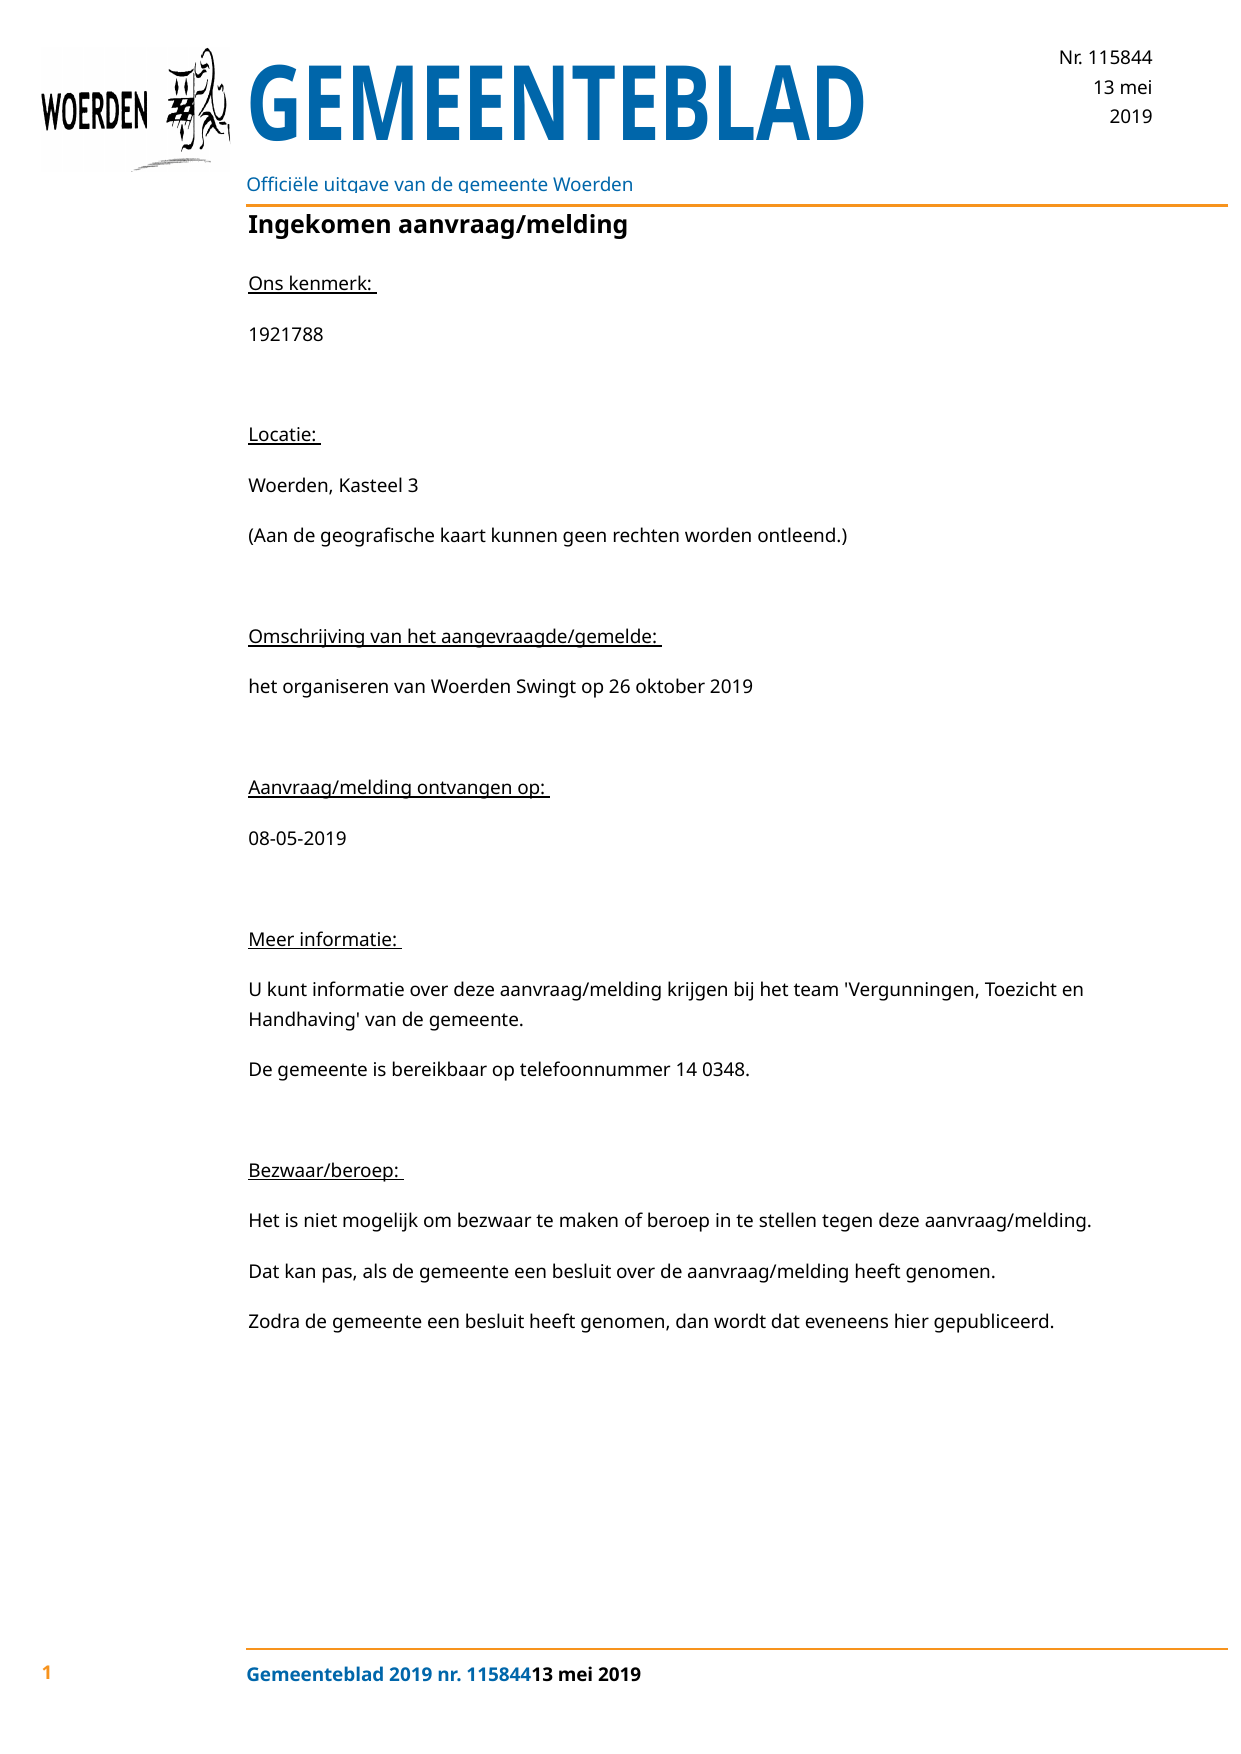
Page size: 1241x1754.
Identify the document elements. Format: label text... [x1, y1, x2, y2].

text De gemeente is bereikbaar op telefoonnummer 14 0348. [248, 1056, 1152, 1082]
picture [41, 47, 231, 172]
text Aanvraag/melding ontvangen op: [248, 774, 1152, 800]
text U kunt informatie over deze aanvraag/melding krijgen bij het team 'Vergunningen, Toezicht en Handhaving' van de gemeente. [248, 976, 1152, 1031]
text Zodra de gemeente een besluit heeft genomen, dan wordt dat eveneens hier gepubliceerd. [248, 1308, 1152, 1334]
text Meer informatie: [248, 926, 1152, 951]
text Locatie: [248, 422, 1152, 447]
text Het is niet mogelijk om bezwaar te maken of beroep in te stellen tegen deze aanvraag/melding. [248, 1207, 1152, 1233]
text Ons kenmerk: [248, 270, 1152, 296]
text het organiseren van Woerden Swingt op 26 oktober 2019 [248, 674, 1152, 699]
text Dat kan pas, als de gemeente een besluit over de aanvraag/melding heeft genomen. [248, 1258, 1152, 1283]
text Ingekomen aanvraag/melding [248, 207, 1152, 241]
text Omschrijving van het aangevraagde/gemelde: [248, 623, 1152, 649]
text 08-05-2019 [248, 825, 1152, 851]
text (Aan de geografische kaart kunnen geen rechten worden ontleend.) [248, 522, 1152, 548]
text Bezwaar/beroep: [248, 1157, 1152, 1183]
text 1921788 [248, 321, 1152, 346]
text Woerden, Kasteel 3 [248, 472, 1152, 498]
